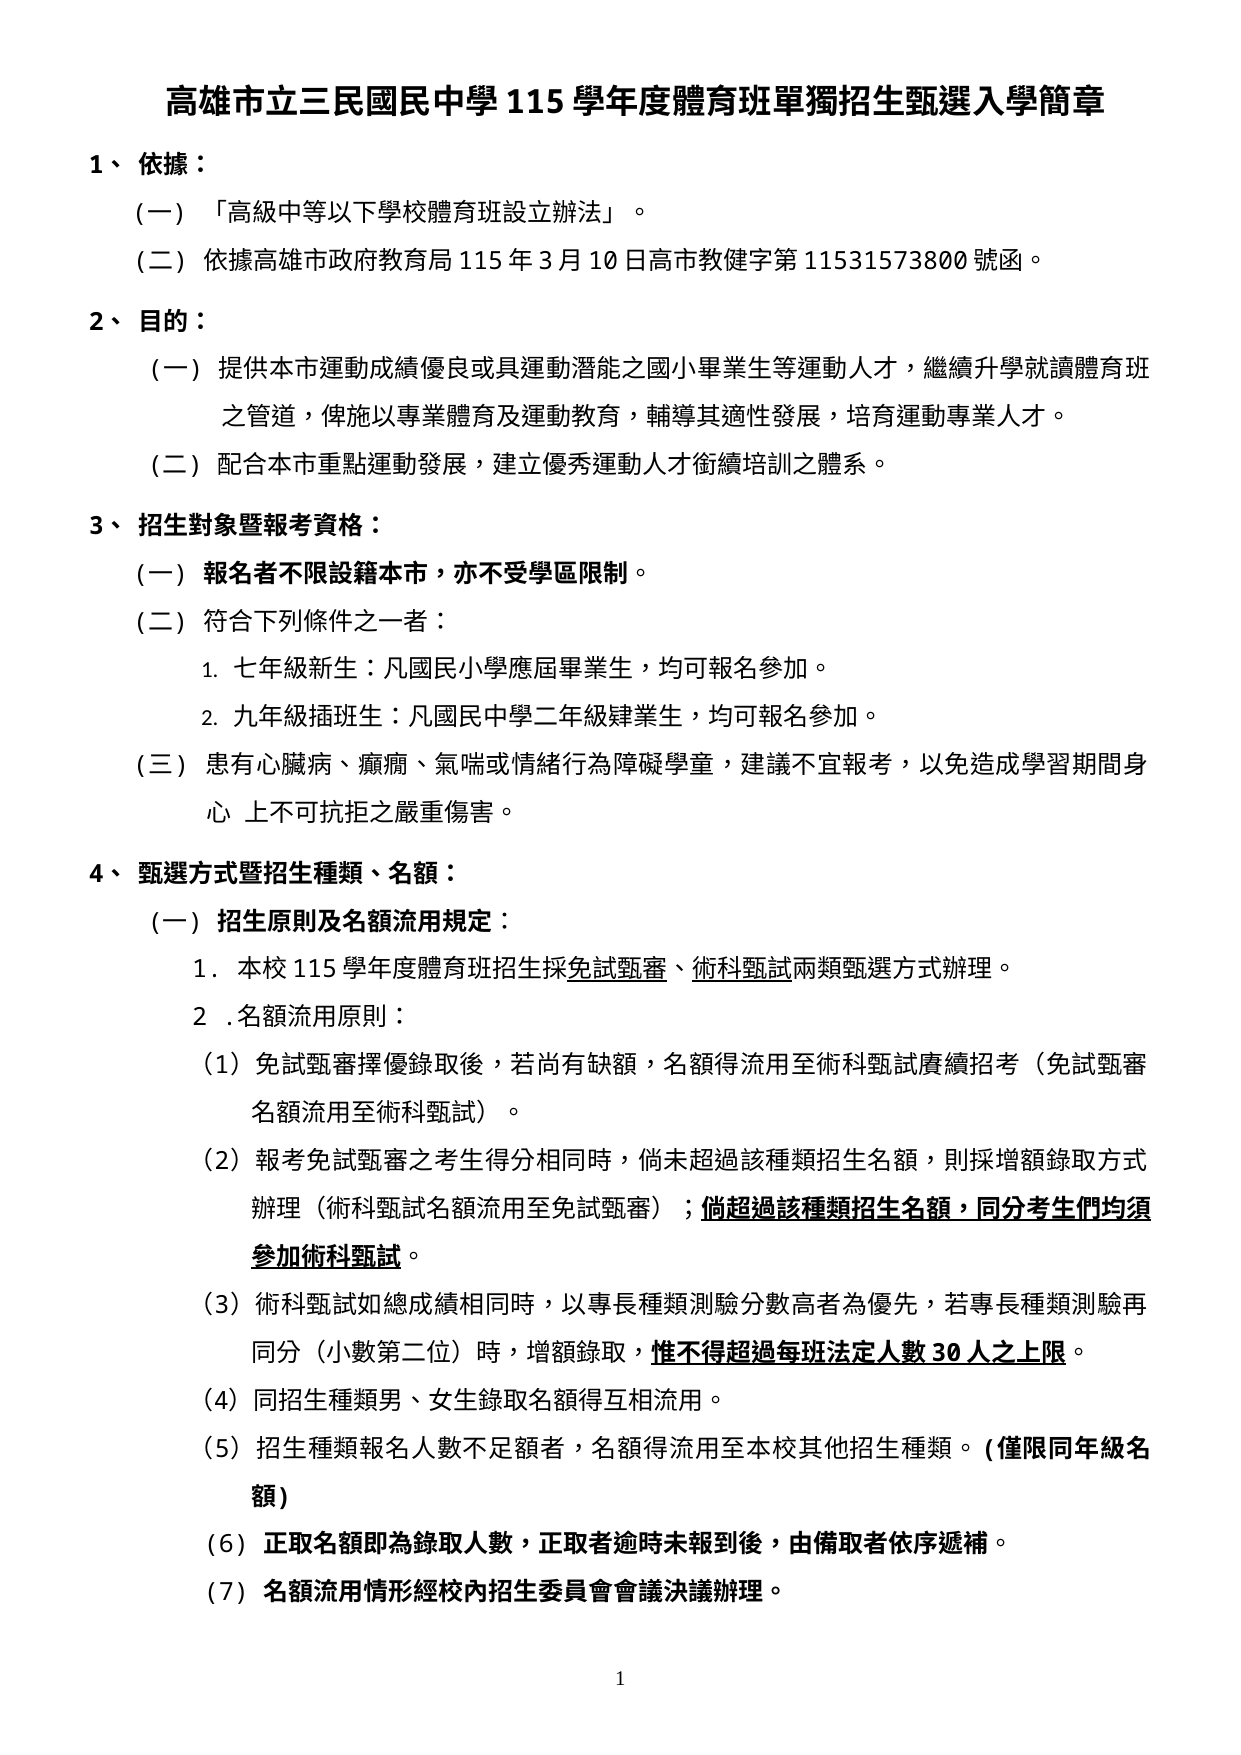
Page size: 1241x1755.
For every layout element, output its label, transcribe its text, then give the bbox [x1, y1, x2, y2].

text (一) 招生原則及名額流用規定： [89, 892, 1151, 939]
text (三) 患有心臟病、癲癇、氣喘或情緒行為障礙學童，建議不宜報考，以免造成學習期間身心 上不可抗拒之嚴重傷害。 [133, 735, 1151, 831]
text 高雄市立三民國民中學115學年度體育班單獨招生甄選入學簡章 [89, 75, 1181, 123]
text (二) 符合下列條件之一者： [89, 592, 1151, 639]
list 七年級新生：凡國民小學應屆畢業生，均可報名參加。 [201, 639, 1151, 687]
text （1）免試甄審擇優錄取後，若尚有缺額，名額得流用至術科甄試賡續招考（免試甄審名額流用至術科甄試）。 [189, 1035, 1151, 1131]
text (一) 「高級中等以下學校體育班設立辦法」。 [132, 183, 1151, 231]
text (二) 依據高雄市政府教育局115年3月10日高市教健字第11531573800號函。 [89, 231, 1151, 279]
text (7) 名額流用情形經校內招生委員會會議決議辦理。 [189, 1562, 1151, 1610]
text (6) 正取名額即為錄取人數，正取者逾時未報到後，由備取者依序遞補。 [189, 1514, 1151, 1562]
list 招生對象暨報考資格： [89, 496, 1151, 544]
text (二) 配合本市重點運動發展，建立優秀運動人才銜續培訓之體系。 [89, 435, 1151, 483]
list 依據： [89, 135, 1151, 183]
text （5）招生種類報名人數不足額者，名額得流用至本校其他招生種類。(僅限同年級名額) [189, 1419, 1151, 1514]
text （2）報考免試甄審之考生得分相同時，倘未超過該種類招生名額，則採增額錄取方式辦理（術科甄試名額流用至免試甄審）；倘超過該種類招生名額，同分考生們均須參加術科甄試。 [189, 1131, 1151, 1275]
text 1. 本校115學年度體育班招生採免試甄審、術科甄試兩類甄選方式辦理。 [89, 939, 1151, 987]
text （4）同招生種類男、女生錄取名額得互相流用。 [189, 1371, 1151, 1419]
list 甄選方式暨招生種類、名額： [89, 844, 1151, 892]
list 目的： [89, 292, 1151, 339]
text (一) 報名者不限設籍本市，亦不受學區限制。 [89, 544, 1151, 592]
text (一) 提供本市運動成績優良或具運動潛能之國小畢業生等運動人才，繼續升學就讀體育班之管道，俾施以專業體育及運動教育，輔導其適性發展，培育運動專業人才。 [148, 339, 1151, 435]
text （3）術科甄試如總成績相同時，以專長種類測驗分數高者為優先，若專長種類測驗再同分（小數第二位）時，增額錄取，惟不得超過每班法定人數30人之上限。 [189, 1275, 1151, 1371]
text 2 .名額流用原則： [89, 987, 1151, 1035]
list 九年級插班生：凡國民中學二年級肄業生，均可報名參加。 [201, 687, 1151, 735]
